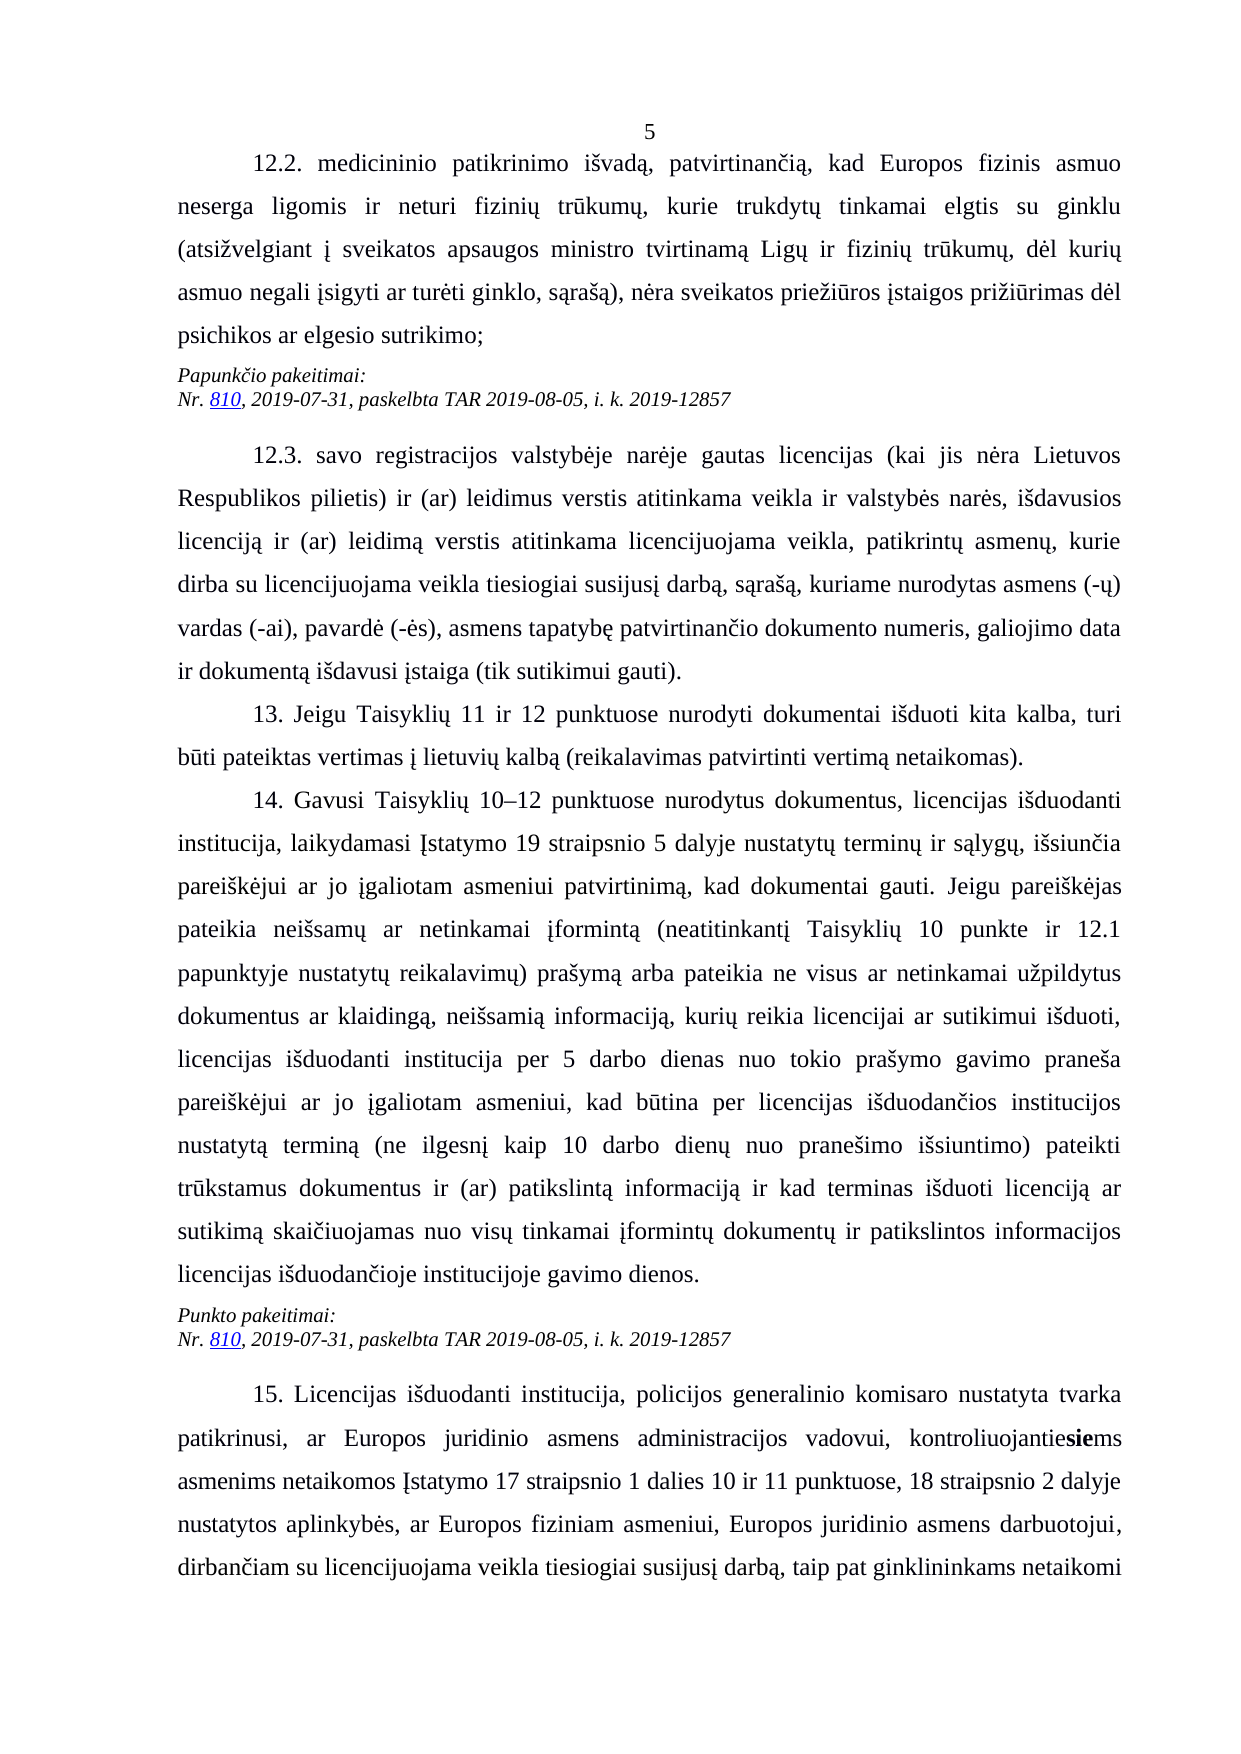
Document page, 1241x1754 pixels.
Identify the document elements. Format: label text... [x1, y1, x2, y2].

text 15. Licencijas išduodanti institucija, policijos generalinio komisaro nustatyta tvarka patikrinusi, ar Europos juridinio asmens administracijos vadovui, kontroliuojantiesiems asmenims netaikomos Įstatymo 17 straipsnio 1 dalies 10 ir 11 punktuose, 18 straipsnio 2 dalyje nustatytos aplinkybės, ar Europos fiziniam asmeniui, Europos juridinio asmens darbuotojui, dirbančiam su licencijuojama veikla tiesiogiai susijusį darbą, taip pat ginklininkams netaikomi [177, 1379, 1122, 1581]
text Nr. 810, 2019-07-31, paskelbta TAR 2019-08-05, i. k. 2019-12857 [177, 387, 1122, 411]
text Nr. 810, 2019-07-31, paskelbta TAR 2019-08-05, i. k. 2019-12857 [177, 1327, 1122, 1351]
text 12.3. savo registracijos valstybėje narėje gautas licencijas (kai jis nėra Lietuvos Respublikos pilietis) ir (ar) leidimus verstis atitinkama veikla ir valstybės narės, išdavusios licenciją ir (ar) leidimą verstis atitinkama licencijuojama veikla, patikrintų asmenų, kurie dirba su licencijuojama veikla tiesiogiai susijusį darbą, sąrašą, kuriame nurodytas asmens (-ų) vardas (-ai), pavardė (-ės), asmens tapatybę patvirtinančio dokumento numeris, galiojimo data ir dokumentą išdavusi įstaiga (tik sutikimui gauti). [177, 440, 1122, 684]
text Punkto pakeitimai: [177, 1303, 1122, 1327]
text Papunkčio pakeitimai: [177, 363, 1122, 387]
text 13. Jeigu Taisyklių 11 ir 12 punktuose nurodyti dokumentai išduoti kita kalba, turi būti pateiktas vertimas į lietuvių kalbą (reikalavimas patvirtinti vertimą netaikomas). [177, 699, 1122, 771]
text 12.2. medicininio patikrinimo išvadą, patvirtinančią, kad Europos fizinis asmuo neserga ligomis ir neturi fizinių trūkumų, kurie trukdytų tinkamai elgtis su ginklu (atsižvelgiant į sveikatos apsaugos ministro tvirtinamą Ligų ir fizinių trūkumų, dėl kurių asmuo negali įsigyti ar turėti ginklo, sąrašą), nėra sveikatos priežiūros įstaigos prižiūrimas dėl psichikos ar elgesio sutrikimo; [177, 148, 1122, 349]
text 14. Gavusi Taisyklių 10–12 punktuose nurodytus dokumentus, licencijas išduodanti institucija, laikydamasi Įstatymo 19 straipsnio 5 dalyje nustatytų terminų ir sąlygų, išsiunčia pareiškėjui ar jo įgaliotam asmeniui patvirtinimą, kad dokumentai gauti. Jeigu pareiškėjas pateikia neišsamų ar netinkamai įformintą (neatitinkantį Taisyklių 10 punkte ir 12.1 papunktyje nustatytų reikalavimų) prašymą arba pateikia ne visus ar netinkamai užpildytus dokumentus ar klaidingą, neišsamią informaciją, kurių reikia licencijai ar sutikimui išduoti, licencijas išduodanti institucija per 5 darbo dienas nuo tokio prašymo gavimo praneša pareiškėjui ar jo įgaliotam asmeniui, kad būtina per licencijas išduodančios institucijos nustatytą terminą (ne ilgesnį kaip 10 darbo dienų nuo pranešimo išsiuntimo) pateikti trūkstamus dokumentus ir (ar) patikslintą informaciją ir kad terminas išduoti licenciją ar sutikimą skaičiuojamas nuo visų tinkamai įformintų dokumentų ir patikslintos informacijos licencijas išduodančioje institucijoje gavimo dienos. [177, 785, 1122, 1288]
